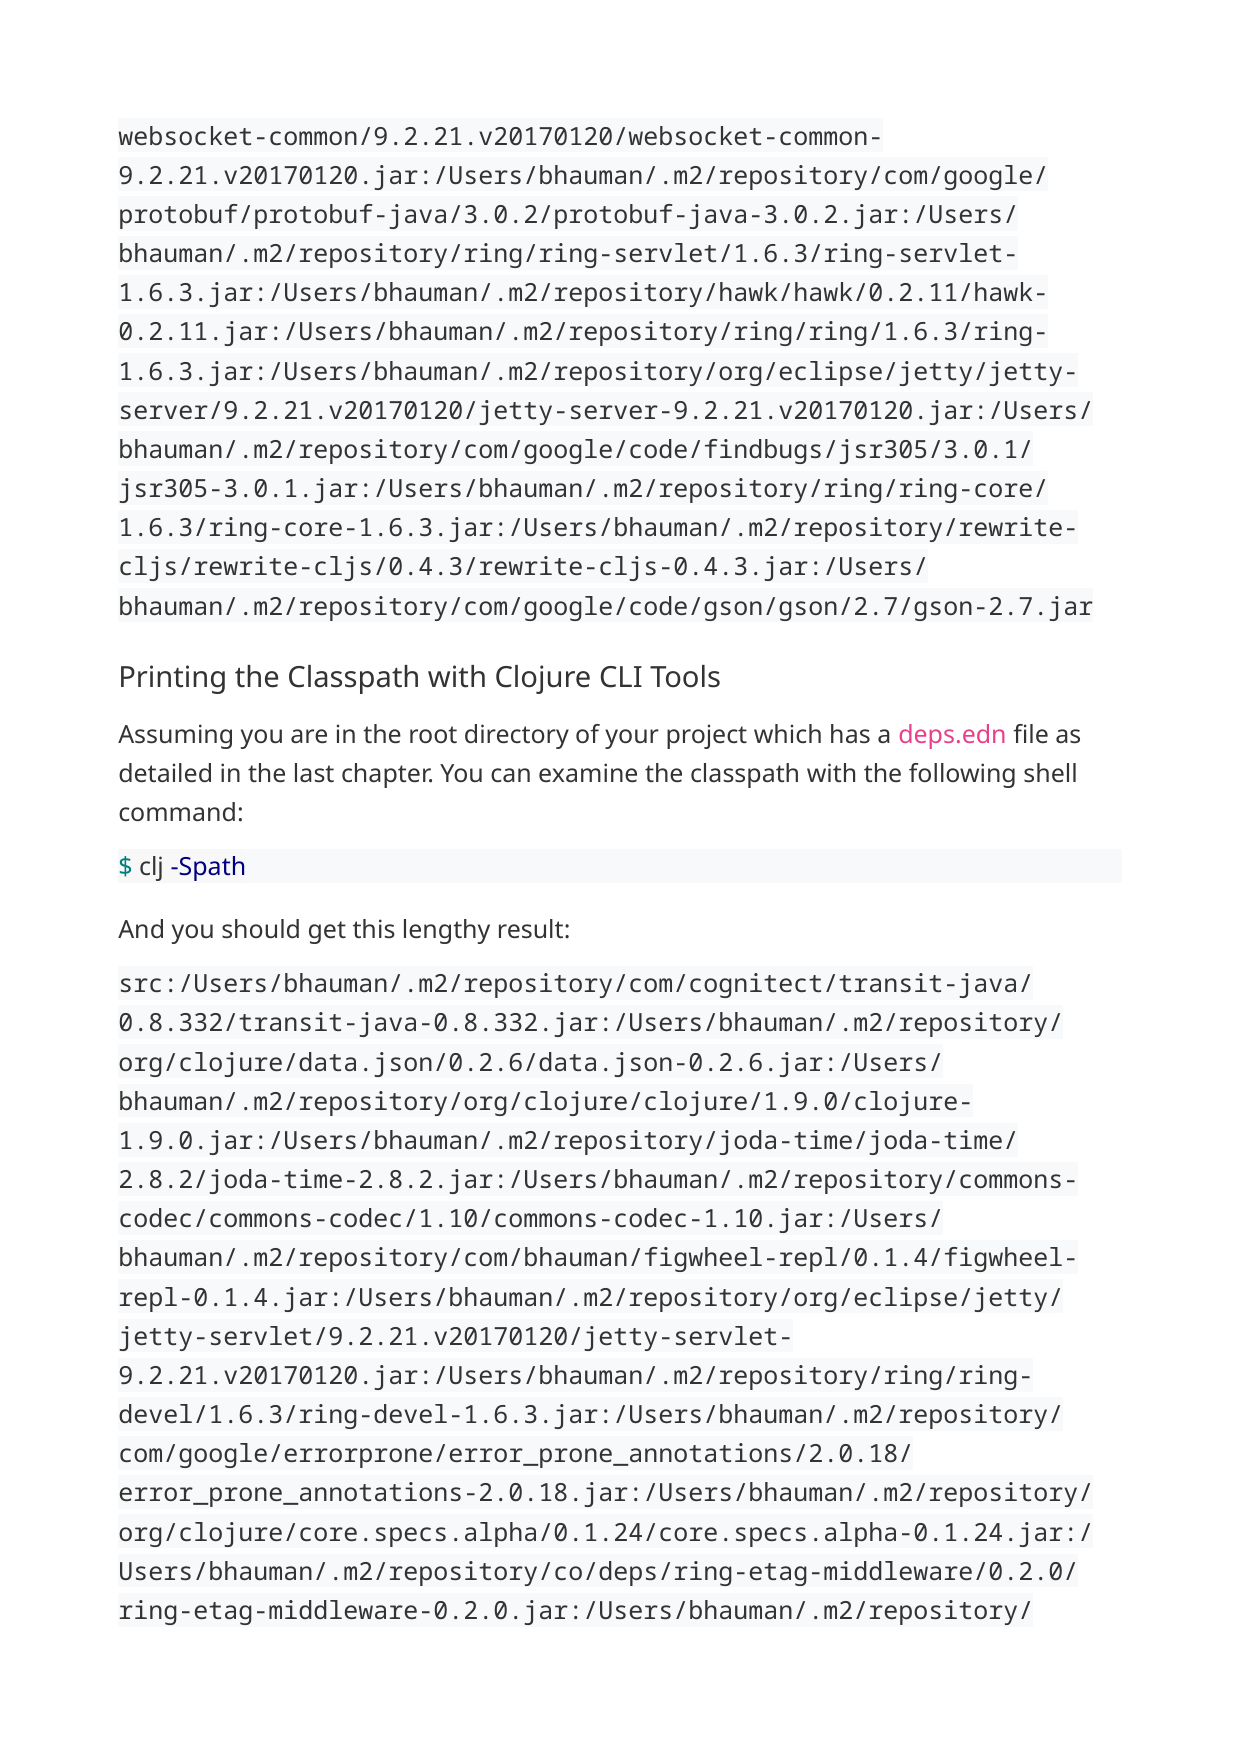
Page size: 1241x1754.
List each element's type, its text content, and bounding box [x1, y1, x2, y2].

text And you should get this lengthy result: [118, 912, 1122, 946]
text websocket-common/9.2.21.v20170120/websocket-common-9.2.21.v20170120.jar:/Users/bhauman/.m2/repository/com/google/protobuf/protobuf-java/3.0.2/protobuf-java-3.0.2.jar:/Users/bhauman/.m2/repository/ring/ring-servlet/1.6.3/ring-servlet-1.6.3.jar:/Users/bhauman/.m2/repository/hawk/hawk/0.2.11/hawk-0.2.11.jar:/Users/bhauman/.m2/repository/ring/ring/1.6.3/ring-1.6.3.jar:/Users/bhauman/.m2/repository/org/eclipse/jetty/jetty-server/9.2.21.v20170120/jetty-server-9.2.21.v20170120.jar:/Users/bhauman/.m2/repository/com/google/code/findbugs/jsr305/3.0.1/jsr305-3.0.1.jar:/Users/bhauman/.m2/repository/ring/ring-core/1.6.3/ring-core-1.6.3.jar:/Users/bhauman/.m2/repository/rewrite-cljs/rewrite-cljs/0.4.3/rewrite-cljs-0.4.3.jar:/Users/bhauman/.m2/repository/com/google/code/gson/gson/2.7/gson-2.7.jar [118, 118, 1122, 622]
text src:/Users/bhauman/.m2/repository/com/cognitect/transit-java/0.8.332/transit-java-0.8.332.jar:/Users/bhauman/.m2/repository/org/clojure/data.json/0.2.6/data.json-0.2.6.jar:/Users/bhauman/.m2/repository/org/clojure/clojure/1.9.0/clojure-1.9.0.jar:/Users/bhauman/.m2/repository/joda-time/joda-time/2.8.2/joda-time-2.8.2.jar:/Users/bhauman/.m2/repository/commons-codec/commons-codec/1.10/commons-codec-1.10.jar:/Users/bhauman/.m2/repository/com/bhauman/figwheel-repl/0.1.4/figwheel-repl-0.1.4.jar:/Users/bhauman/.m2/repository/org/eclipse/jetty/jetty-servlet/9.2.21.v20170120/jetty-servlet-9.2.21.v20170120.jar:/Users/bhauman/.m2/repository/ring/ring-devel/1.6.3/ring-devel-1.6.3.jar:/Users/bhauman/.m2/repository/com/google/errorprone/error_prone_annotations/2.0.18/error_prone_annotations-2.0.18.jar:/Users/bhauman/.m2/repository/org/clojure/core.specs.alpha/0.1.24/core.specs.alpha-0.1.24.jar:/Users/bhauman/.m2/repository/co/deps/ring-etag-middleware/0.2.0/ring-etag-middleware-0.2.0.jar:/Users/bhauman/.m2/repository/ [118, 966, 1122, 1627]
subtitle Printing the Classpath with Clojure CLI Tools [118, 656, 1122, 696]
text Assuming you are in the root directory of your project which has a deps.edn file as detailed in the last chapter. You can examine the classpath with the following shell command: [118, 717, 1122, 829]
text $ clj -Spath [118, 849, 1122, 883]
